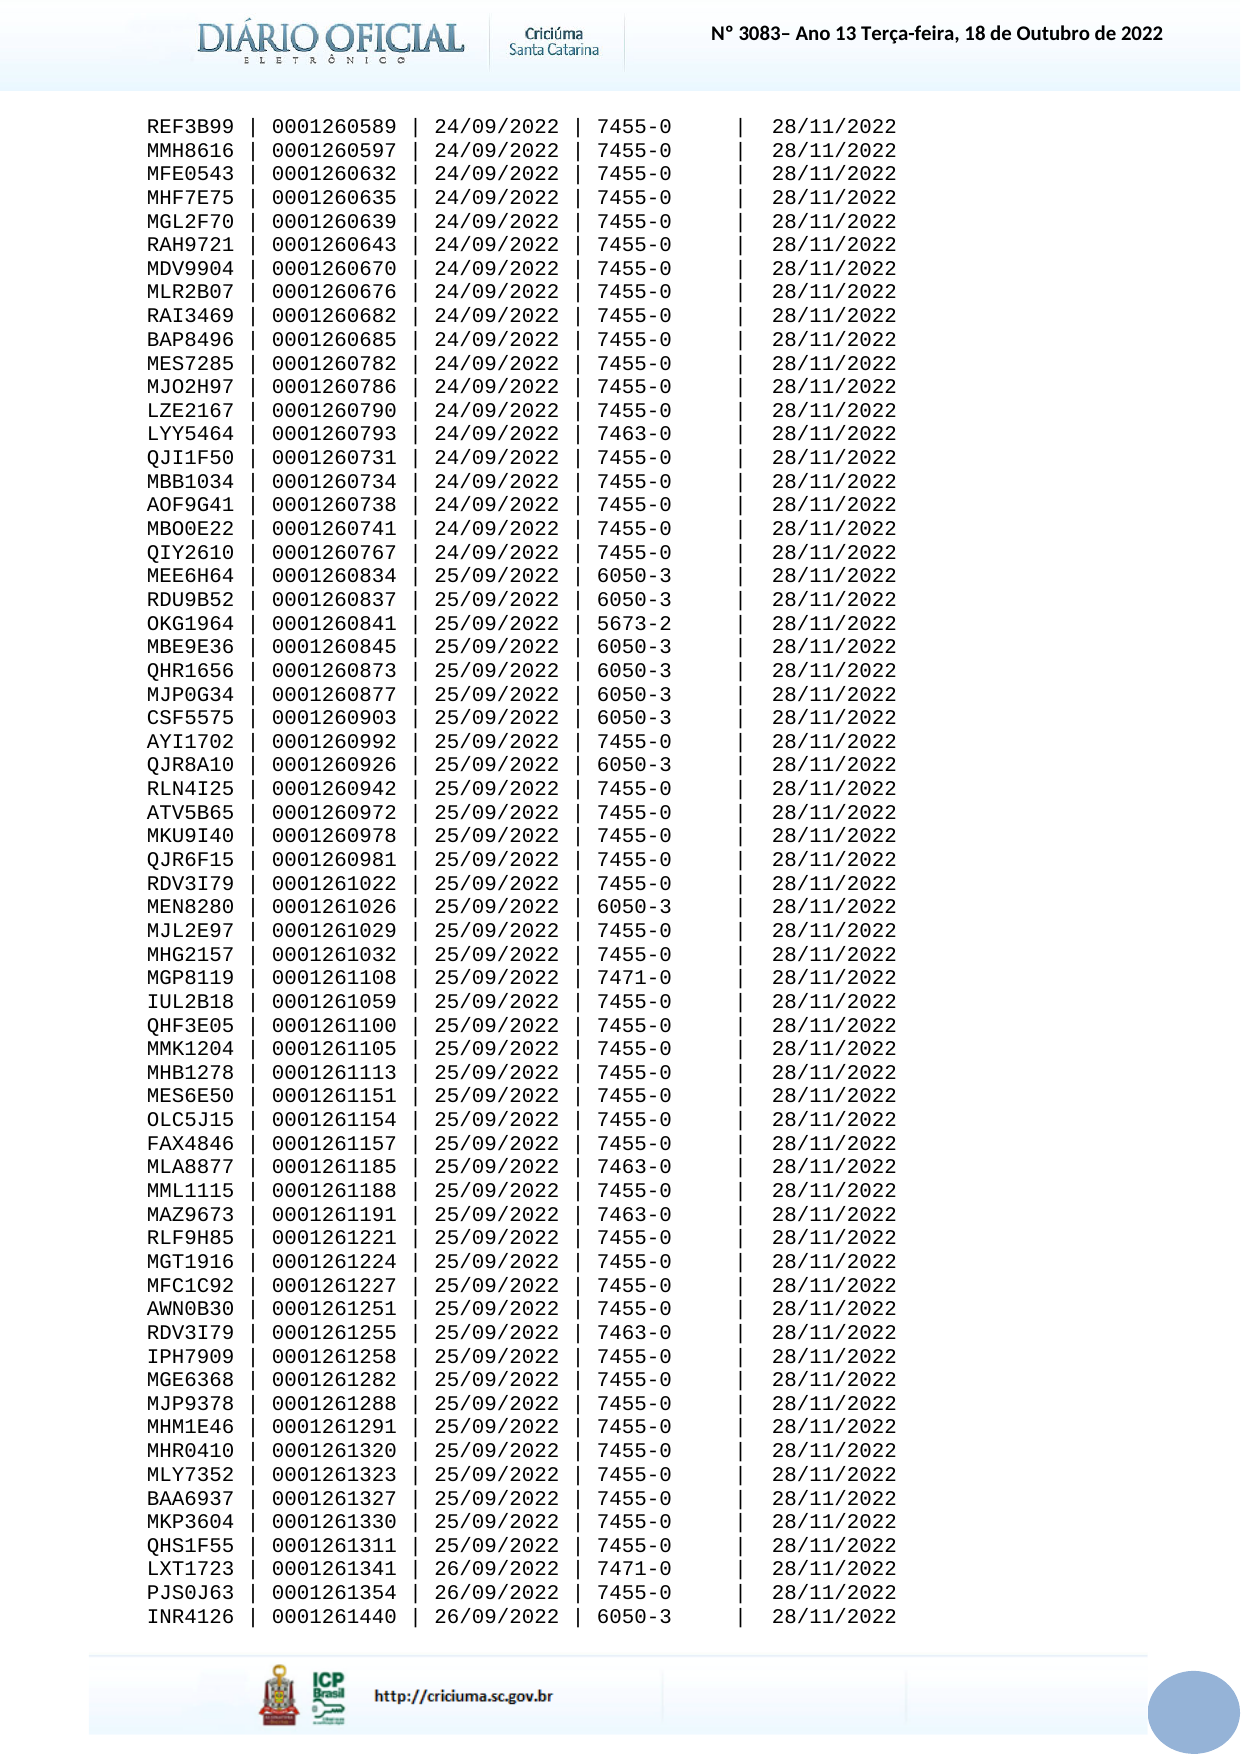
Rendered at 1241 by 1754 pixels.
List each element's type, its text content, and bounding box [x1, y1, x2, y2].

text QJR6F15 | 0001260981 | 25/09/2022 | 7455-0 | 28/11/2022 [59, 849, 1167, 873]
text MES6E50 | 0001261151 | 25/09/2022 | 7455-0 | 28/11/2022 [59, 1086, 1167, 1109]
text QJI1F50 | 0001260731 | 24/09/2022 | 7455-0 | 28/11/2022 [59, 447, 1167, 471]
text RDV3I79 | 0001261022 | 25/09/2022 | 7455-0 | 28/11/2022 [59, 873, 1167, 896]
text MGT1916 | 0001261224 | 25/09/2022 | 7455-0 | 28/11/2022 [59, 1251, 1167, 1275]
text RAH9721 | 0001260643 | 24/09/2022 | 7455-0 | 28/11/2022 [59, 234, 1167, 258]
text RDV3I79 | 0001261255 | 25/09/2022 | 7463-0 | 28/11/2022 [59, 1322, 1167, 1346]
text AOF9G41 | 0001260738 | 24/09/2022 | 7455-0 | 28/11/2022 [59, 494, 1167, 518]
text QHF3E05 | 0001261100 | 25/09/2022 | 7455-0 | 28/11/2022 [59, 1014, 1167, 1038]
text LZE2167 | 0001260790 | 24/09/2022 | 7455-0 | 28/11/2022 [59, 400, 1167, 423]
text QHR1656 | 0001260873 | 25/09/2022 | 6050-3 | 28/11/2022 [59, 660, 1167, 683]
text MES7285 | 0001260782 | 24/09/2022 | 7455-0 | 28/11/2022 [59, 352, 1167, 376]
text IPH7909 | 0001261258 | 25/09/2022 | 7455-0 | 28/11/2022 [59, 1346, 1167, 1369]
text RAI3469 | 0001260682 | 24/09/2022 | 7455-0 | 28/11/2022 [59, 305, 1167, 329]
text MMH8616 | 0001260597 | 24/09/2022 | 7455-0 | 28/11/2022 [59, 140, 1167, 163]
text MHR0410 | 0001261320 | 25/09/2022 | 7455-0 | 28/11/2022 [59, 1440, 1167, 1464]
text QHS1F55 | 0001261311 | 25/09/2022 | 7455-0 | 28/11/2022 [59, 1535, 1167, 1558]
text MJO2H97 | 0001260786 | 24/09/2022 | 7455-0 | 28/11/2022 [59, 376, 1167, 400]
text QJR8A10 | 0001260926 | 25/09/2022 | 6050-3 | 28/11/2022 [59, 754, 1167, 778]
text MGP8119 | 0001261108 | 25/09/2022 | 7471-0 | 28/11/2022 [59, 967, 1167, 991]
text MHB1278 | 0001261113 | 25/09/2022 | 7455-0 | 28/11/2022 [59, 1062, 1167, 1086]
text MHG2157 | 0001261032 | 25/09/2022 | 7455-0 | 28/11/2022 [59, 944, 1167, 967]
text MLR2B07 | 0001260676 | 24/09/2022 | 7455-0 | 28/11/2022 [59, 282, 1167, 305]
text MBE9E36 | 0001260845 | 25/09/2022 | 6050-3 | 28/11/2022 [59, 636, 1167, 660]
text REF3B99 | 0001260589 | 24/09/2022 | 7455-0 | 28/11/2022 [59, 116, 1167, 140]
text MBO0E22 | 0001260741 | 24/09/2022 | 7455-0 | 28/11/2022 [59, 518, 1167, 542]
text CSF5575 | 0001260903 | 25/09/2022 | 6050-3 | 28/11/2022 [59, 707, 1167, 731]
text MHF7E75 | 0001260635 | 24/09/2022 | 7455-0 | 28/11/2022 [59, 187, 1167, 211]
text AWN0B30 | 0001261251 | 25/09/2022 | 7455-0 | 28/11/2022 [59, 1298, 1167, 1322]
text MJP0G34 | 0001260877 | 25/09/2022 | 6050-3 | 28/11/2022 [59, 683, 1167, 707]
text OKG1964 | 0001260841 | 25/09/2022 | 5673-2 | 28/11/2022 [59, 613, 1167, 636]
text MFE0543 | 0001260632 | 24/09/2022 | 7455-0 | 28/11/2022 [59, 163, 1167, 187]
text MJL2E97 | 0001261029 | 25/09/2022 | 7455-0 | 28/11/2022 [59, 920, 1167, 944]
text BAA6937 | 0001261327 | 25/09/2022 | 7455-0 | 28/11/2022 [59, 1487, 1167, 1511]
text ATV5B65 | 0001260972 | 25/09/2022 | 7455-0 | 28/11/2022 [59, 802, 1167, 825]
text QIY2610 | 0001260767 | 24/09/2022 | 7455-0 | 28/11/2022 [59, 542, 1167, 565]
text BAP8496 | 0001260685 | 24/09/2022 | 7455-0 | 28/11/2022 [59, 329, 1167, 352]
text FAX4846 | 0001261157 | 25/09/2022 | 7455-0 | 28/11/2022 [59, 1133, 1167, 1156]
text RLF9H85 | 0001261221 | 25/09/2022 | 7455-0 | 28/11/2022 [59, 1227, 1167, 1251]
text RDU9B52 | 0001260837 | 25/09/2022 | 6050-3 | 28/11/2022 [59, 589, 1167, 613]
text MEN8280 | 0001261026 | 25/09/2022 | 6050-3 | 28/11/2022 [59, 896, 1167, 920]
text PJS0J63 | 0001261354 | 26/09/2022 | 7455-0 | 28/11/2022 [59, 1582, 1167, 1606]
text MDV9904 | 0001260670 | 24/09/2022 | 7455-0 | 28/11/2022 [59, 258, 1167, 282]
text MML1115 | 0001261188 | 25/09/2022 | 7455-0 | 28/11/2022 [59, 1180, 1167, 1204]
text MLA8877 | 0001261185 | 25/09/2022 | 7463-0 | 28/11/2022 [59, 1156, 1167, 1180]
text MAZ9673 | 0001261191 | 25/09/2022 | 7463-0 | 28/11/2022 [59, 1204, 1167, 1227]
text MJP9378 | 0001261288 | 25/09/2022 | 7455-0 | 28/11/2022 [59, 1393, 1167, 1417]
text MMK1204 | 0001261105 | 25/09/2022 | 7455-0 | 28/11/2022 [59, 1038, 1167, 1062]
text MGE6368 | 0001261282 | 25/09/2022 | 7455-0 | 28/11/2022 [59, 1369, 1167, 1393]
text MFC1C92 | 0001261227 | 25/09/2022 | 7455-0 | 28/11/2022 [59, 1275, 1167, 1298]
text MBB1034 | 0001260734 | 24/09/2022 | 7455-0 | 28/11/2022 [59, 471, 1167, 494]
text MHM1E46 | 0001261291 | 25/09/2022 | 7455-0 | 28/11/2022 [59, 1417, 1167, 1440]
text MEE6H64 | 0001260834 | 25/09/2022 | 6050-3 | 28/11/2022 [59, 565, 1167, 589]
text RLN4I25 | 0001260942 | 25/09/2022 | 7455-0 | 28/11/2022 [59, 778, 1167, 802]
text MKU9I40 | 0001260978 | 25/09/2022 | 7455-0 | 28/11/2022 [59, 825, 1167, 849]
text AYI1702 | 0001260992 | 25/09/2022 | 7455-0 | 28/11/2022 [59, 731, 1167, 754]
text MKP3604 | 0001261330 | 25/09/2022 | 7455-0 | 28/11/2022 [59, 1511, 1167, 1535]
text LXT1723 | 0001261341 | 26/09/2022 | 7471-0 | 28/11/2022 [59, 1558, 1167, 1582]
text MLY7352 | 0001261323 | 25/09/2022 | 7455-0 | 28/11/2022 [59, 1464, 1167, 1487]
text OLC5J15 | 0001261154 | 25/09/2022 | 7455-0 | 28/11/2022 [59, 1109, 1167, 1133]
text IUL2B18 | 0001261059 | 25/09/2022 | 7455-0 | 28/11/2022 [59, 991, 1167, 1014]
text MGL2F70 | 0001260639 | 24/09/2022 | 7455-0 | 28/11/2022 [59, 211, 1167, 234]
text LYY5464 | 0001260793 | 24/09/2022 | 7463-0 | 28/11/2022 [59, 423, 1167, 447]
text INR4126 | 0001261440 | 26/09/2022 | 6050-3 | 28/11/2022 [59, 1606, 1167, 1629]
